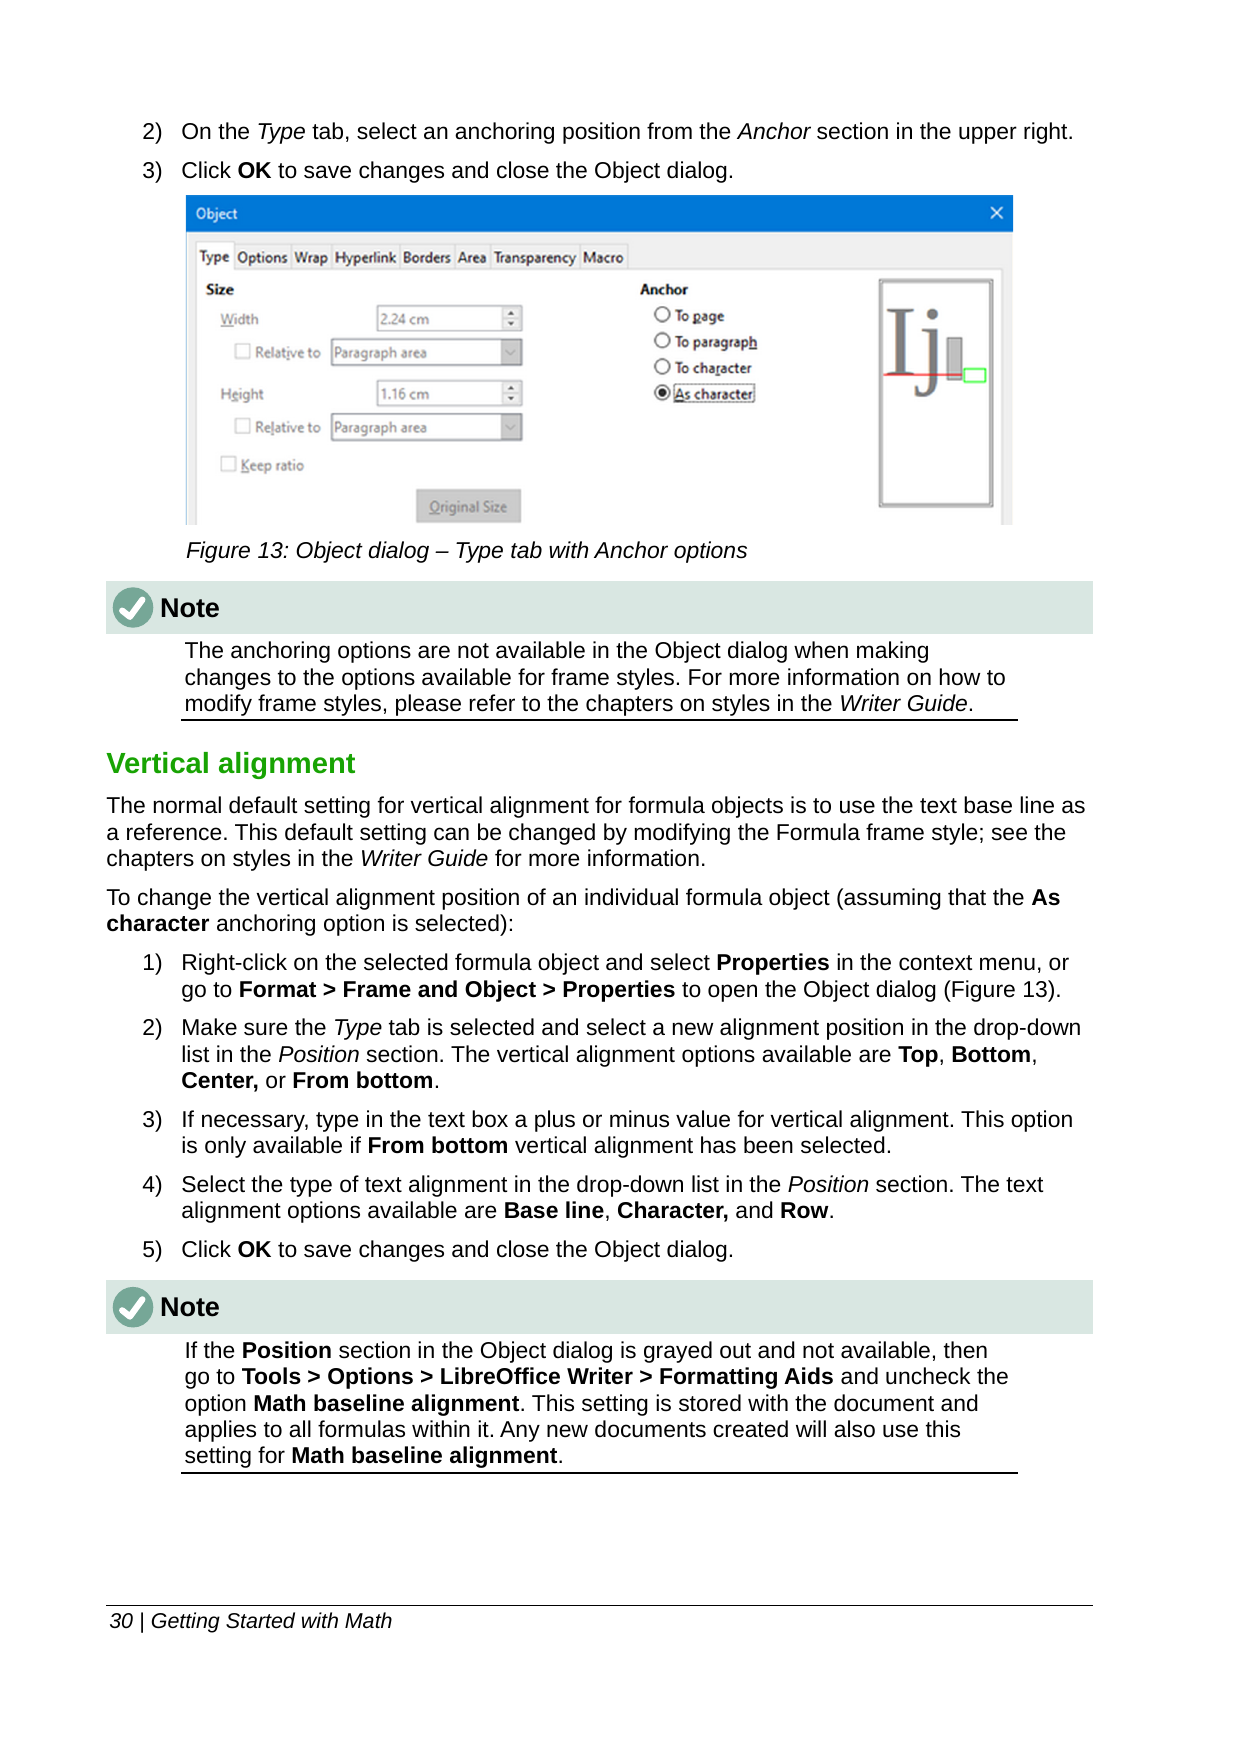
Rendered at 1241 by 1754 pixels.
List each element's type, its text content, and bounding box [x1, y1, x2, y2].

subtitle Note [106, 581, 1093, 634]
list Click OK to save changes and close the Object dialog. [162, 157, 1093, 183]
subtitle Note [106, 1280, 1093, 1334]
list Select the type of text alignment in the drop-down list in the Position section. The text alignment options available are Base line, Character, and Row. [162, 1171, 1093, 1224]
list On the Type tab, select an anchoring position from the Anchor section in the upper right. [162, 118, 1093, 144]
text The anchoring options are not available in the Object dialog when making changes to the options available for frame styles. For more information on how to modify frame styles, please refer to the chapters on styles in the Writer Guide. [181, 634, 1018, 719]
text To change the vertical alignment position of an individual formula object (assuming that the As character anchoring option is selected): [106, 884, 1093, 937]
subtitle Vertical alignment [106, 746, 1093, 780]
list Make sure the Type tab is selected and select a new alignment position in the drop-down list in the Position section. The vertical alignment options available are Top, Bottom, Center, or From bottom. [162, 1014, 1093, 1093]
text The normal default setting for vertical alignment for formula objects is to use the text base line as a reference. This default setting can be changed by modifying the Formula frame style; see the chapters on styles in the Writer Guide for more information. [106, 792, 1093, 871]
list Right-click on the selected formula object and select Properties in the context menu, or go to Format > Frame and Object > Properties to open the Object dialog (Figure 13). [162, 949, 1093, 1002]
text If the Position section in the Object dialog is grayed out and not available, then go to Tools > Options > LibreOffice Writer > Formatting Aids and uncheck the option Math baseline alignment. This setting is stored with the document and applies to all formulas within it. Any new documents created will also use this setting for Math baseline alignment. [181, 1334, 1018, 1472]
list If necessary, type in the text box a plus or minus value for vertical alignment. This option is only available if From bottom vertical alignment has been selected. [162, 1106, 1093, 1159]
list Click OK to save changes and close the Object dialog. [162, 1236, 1093, 1263]
text Figure 13: Object dialog – Type tab with Anchor options [186, 537, 1013, 563]
picture [185, 195, 1014, 525]
